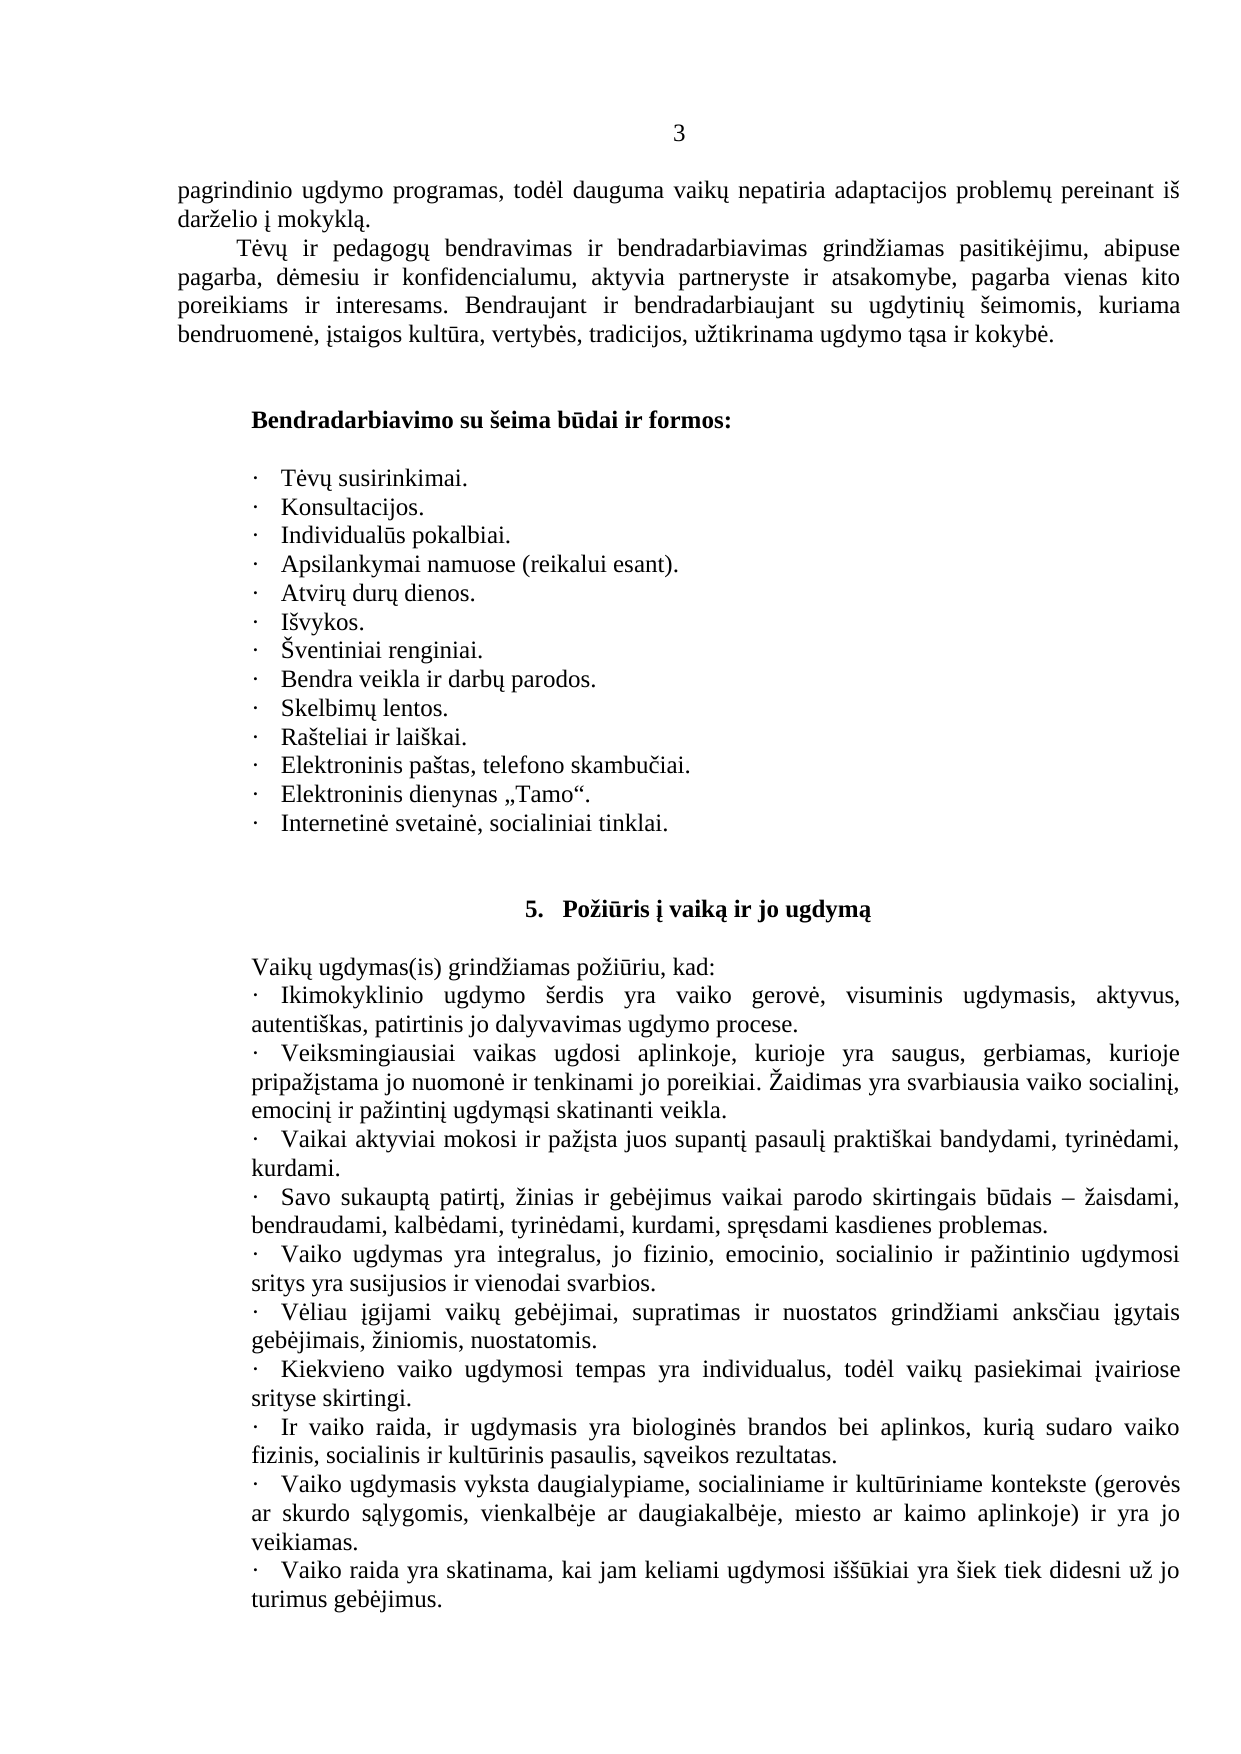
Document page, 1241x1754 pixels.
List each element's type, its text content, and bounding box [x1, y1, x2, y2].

text · Rašteliai ir laiškai. [251, 722, 1181, 751]
text · Išvykos. [251, 607, 1181, 636]
text · Atvirų durų dienos. [251, 578, 1181, 607]
text · Vaikai aktyviai mokosi ir pažįsta juos supantį pasaulį praktiškai bandydami, tyrinėdami, kurdami. [251, 1124, 1181, 1182]
text · Kiekvieno vaiko ugdymosi tempas yra individualus, todėl vaikų pasiekimai įvairiose srityse skirtingi. [251, 1354, 1181, 1412]
text Bendradarbiavimo su šeima būdai ir formos: [177, 406, 1178, 434]
text · Veiksmingiausiai vaikas ugdosi aplinkoje, kurioje yra saugus, gerbiamas, kurioje pripažįstama jo nuomonė ir tenkinami jo poreikiai. Žaidimas yra svarbiausia vaiko socialinį, emocinį ir pažintinį ugdymąsi skatinanti veikla. [251, 1038, 1181, 1124]
text · Ikimokyklinio ugdymo šerdis yra vaiko gerovė, visuminis ugdymasis, aktyvus, autentiškas, patirtinis jo dalyvavimas ugdymo procese. [251, 981, 1181, 1038]
text 5. Požiūris į vaiką ir jo ugdymą [215, 894, 1181, 923]
text · Internetinė svetainė, socialiniai tinklai. [251, 808, 1181, 837]
text · Konsultacijos. [251, 492, 1181, 521]
text · Šventiniai renginiai. [251, 636, 1181, 664]
text Vaikų ugdymas(is) grindžiamas požiūriu, kad: [251, 952, 1181, 981]
text · Savo sukauptą patirtį, žinias ir gebėjimus vaikai parodo skirtingais būdais – žaisdami, bendraudami, kalbėdami, tyrinėdami, kurdami, spręsdami kasdienes problemas. [251, 1182, 1181, 1239]
text · Vaiko ugdymas yra integralus, jo fizinio, emocinio, socialinio ir pažintinio ugdymosi sritys yra susijusios ir vienodai svarbios. [251, 1239, 1181, 1297]
text · Tėvų susirinkimai. [251, 463, 1181, 492]
text · Vėliau įgijami vaikų gebėjimai, supratimas ir nuostatos grindžiami anksčiau įgytais gebėjimais, žiniomis, nuostatomis. [251, 1297, 1181, 1354]
text pagrindinio ugdymo programas, todėl dauguma vaikų nepatiria adaptacijos problemų pereinant iš darželio į mokyklą. [177, 176, 1181, 233]
text · Vaiko raida yra skatinama, kai jam keliami ugdymosi iššūkiai yra šiek tiek didesni už jo turimus gebėjimus. [251, 1556, 1181, 1613]
text · Apsilankymai namuose (reikalui esant). [251, 549, 1181, 578]
text · Bendra veikla ir darbų parodos. [251, 664, 1181, 693]
text · Vaiko ugdymasis vyksta daugialypiame, socialiniame ir kultūriniame kontekste (gerovės ar skurdo sąlygomis, vienkalbėje ar daugiakalbėje, miesto ar kaimo aplinkoje) ir yra jo veikiamas. [251, 1469, 1181, 1556]
text · Individualūs pokalbiai. [251, 521, 1181, 549]
text Tėvų ir pedagogų bendravimas ir bendradarbiavimas grindžiamas pasitikėjimu, abipuse pagarba, dėmesiu ir konfidencialumu, aktyvia partneryste ir atsakomybe, pagarba vienas kito poreikiams ir interesams. Bendraujant ir bendradarbiaujant su ugdytinių šeimomis, kuriama bendruomenė, įstaigos kultūra, vertybės, tradicijos, užtikrinama ugdymo tąsa ir kokybė. [177, 233, 1181, 348]
text · Ir vaiko raida, ir ugdymasis yra biologinės brandos bei aplinkos, kurią sudaro vaiko fizinis, socialinis ir kultūrinis pasaulis, sąveikos rezultatas. [251, 1412, 1181, 1469]
text · Skelbimų lentos. [251, 693, 1181, 722]
text · Elektroninis dienynas „Tamo“. [251, 779, 1181, 808]
text · Elektroninis paštas, telefono skambučiai. [251, 751, 1181, 779]
